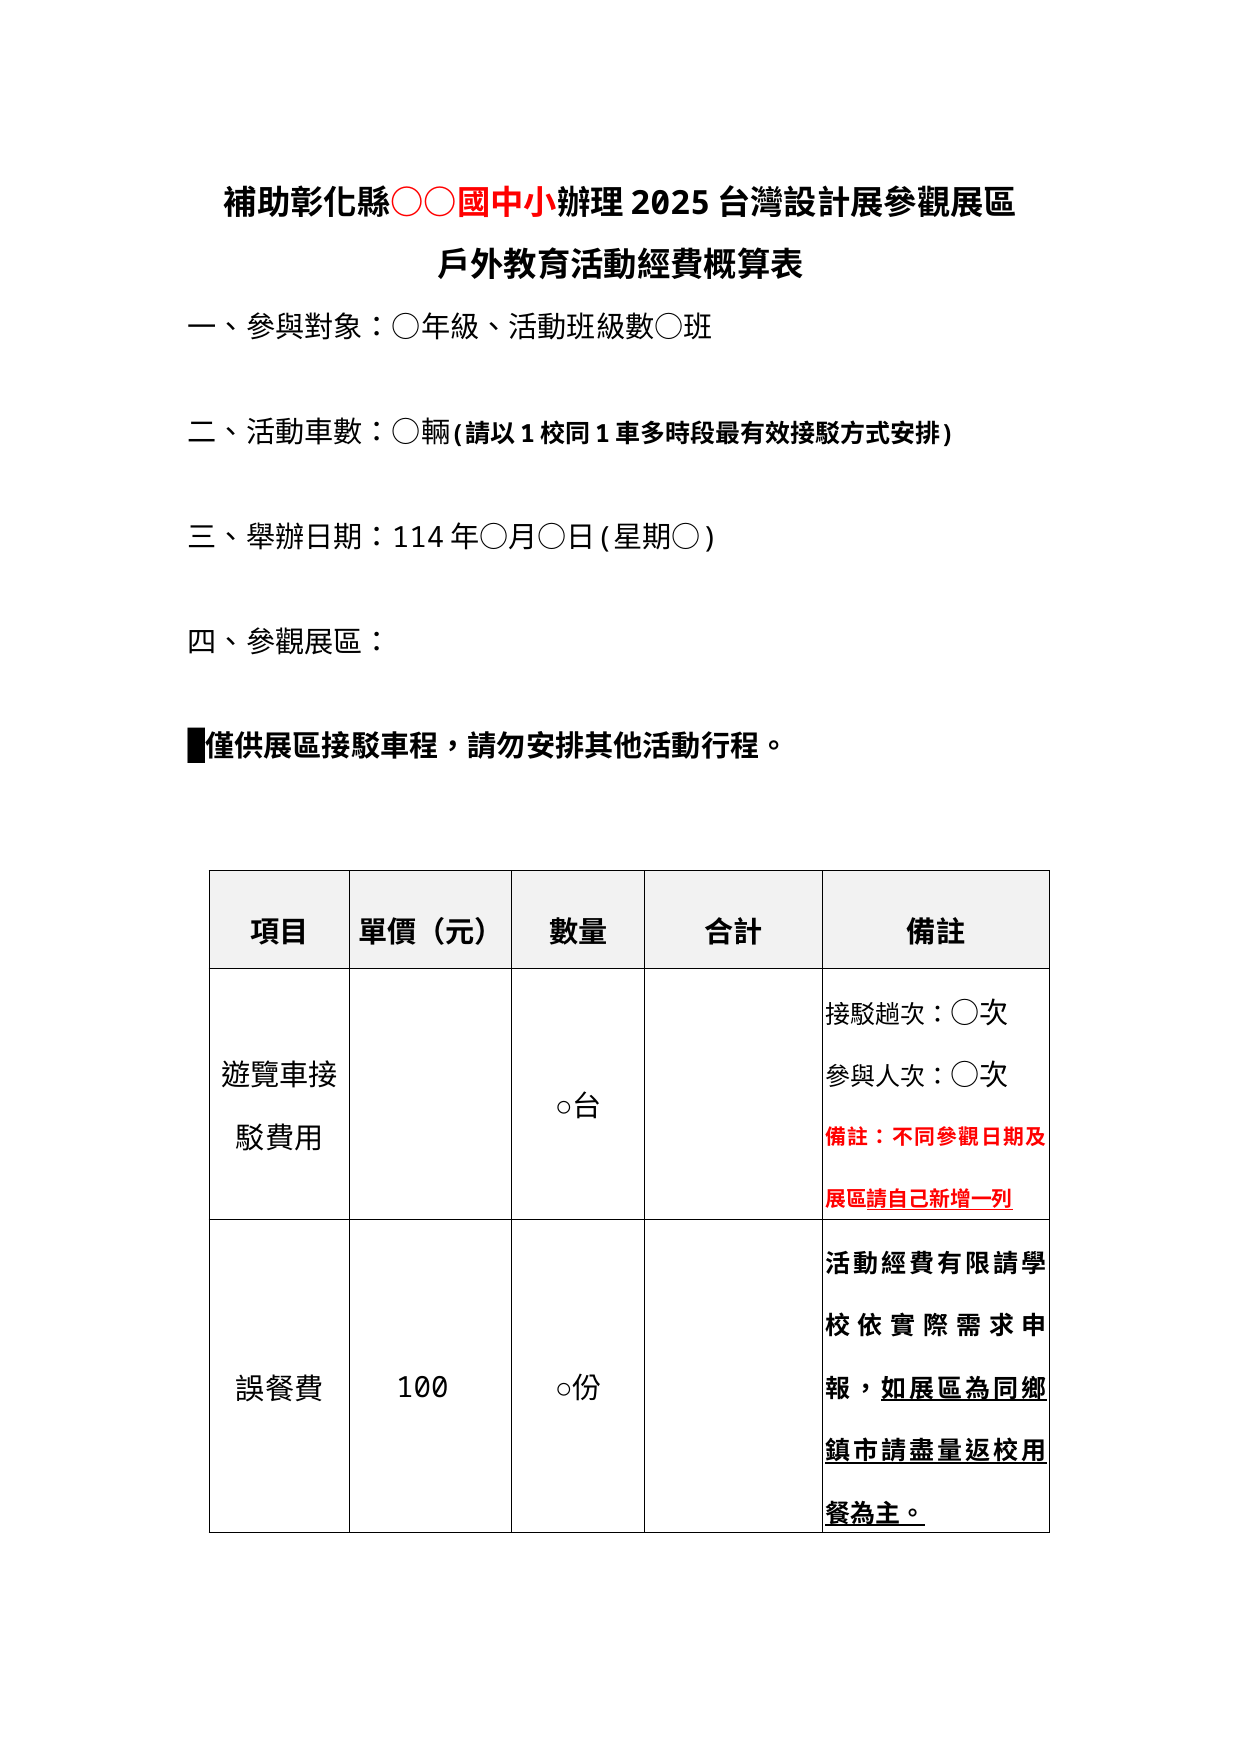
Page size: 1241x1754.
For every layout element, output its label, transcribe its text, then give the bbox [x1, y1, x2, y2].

table_cell 遊覽車接駁費用 [210, 969, 349, 1219]
text 四、參觀展區： [187, 598, 1053, 660]
text 一、參與對象：○年級、活動班級數○班 [187, 283, 1053, 346]
table_cell 活動經費有限請學校依實際需求申報，如展區為同鄉鎮市請盡量返校用餐為主。 [823, 1220, 1049, 1532]
text 二、活動車數：○輛(請以1校同1車多時段最有效接駁方式安排) [187, 388, 1053, 451]
table_header 單價（元） [350, 871, 511, 968]
table_cell 100 [350, 1220, 511, 1532]
table_header 項目 [210, 871, 349, 968]
table_cell ○份 [512, 1220, 644, 1532]
table_cell 接駁趟次：○次 參與人次：○次 備註：不同參觀日期及展區請自己新增一列 [823, 969, 1049, 1219]
text 戶外教育活動經費概算表 [187, 221, 1053, 283]
table_cell [350, 969, 511, 1219]
table_header 合計 [645, 871, 822, 968]
table_header 備註 [823, 871, 1049, 968]
text 三、舉辦日期：114年○月○日(星期○) [187, 493, 1053, 555]
table_cell 誤餐費 [210, 1220, 349, 1532]
table_cell [645, 1220, 822, 1532]
text █僅供展區接駁車程，請勿安排其他活動行程。 [187, 702, 1053, 765]
table_cell ○台 [512, 969, 644, 1219]
table_header 數量 [512, 871, 644, 968]
text 補助彰化縣○○國中小辦理2025台灣設計展參觀展區 [187, 158, 1053, 221]
table_cell [645, 969, 822, 1219]
